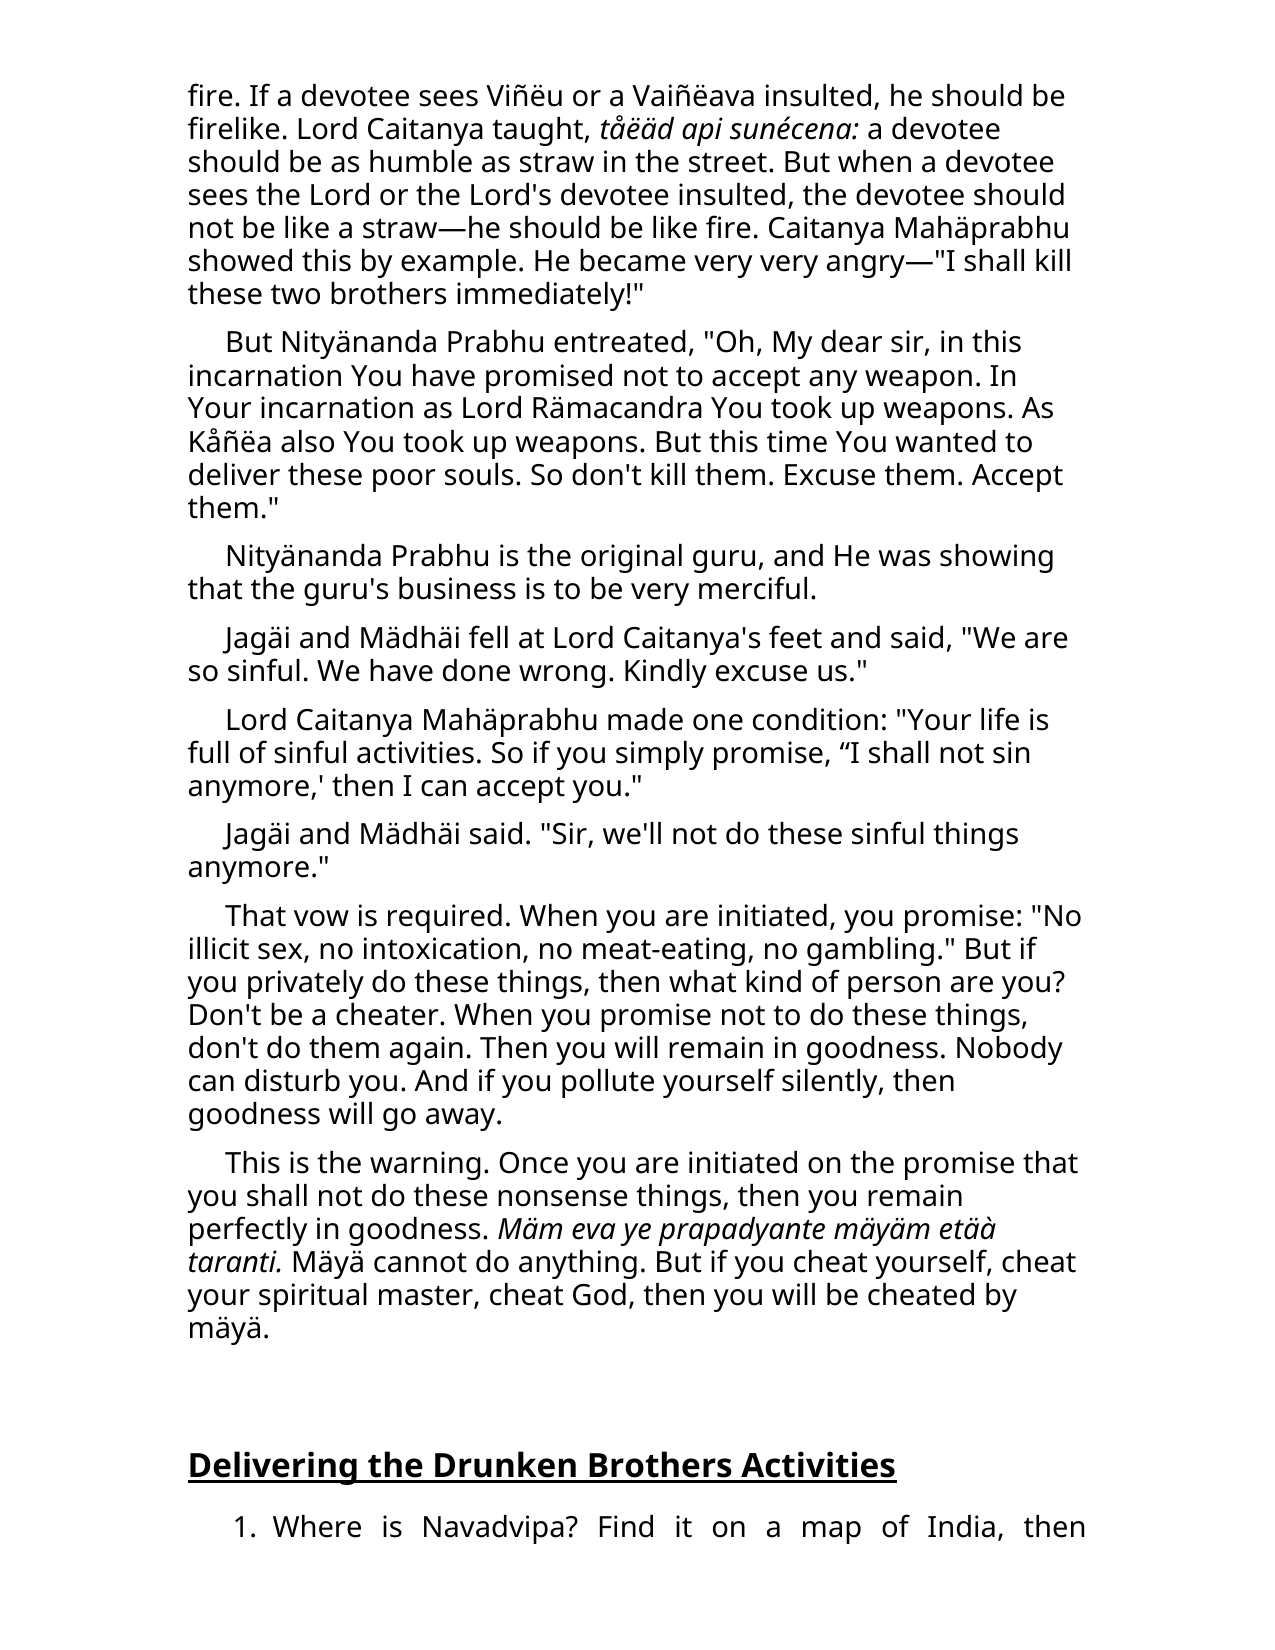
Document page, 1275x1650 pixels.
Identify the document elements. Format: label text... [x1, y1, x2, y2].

list Where is Navadvipa? Find it on a map of India, then [225, 1506, 1087, 1546]
text fire. If a devotee sees Viñëu or a Vaiñëava insulted, he should be firelike. Lord Caitanya taught, tåëäd api sunécena: a devotee should be as humble as straw in the street. But when a devotee sees the Lord or the Lord's devotee insulted, the devotee should not be like a straw—he should be like fire. Caitanya Mahäprabhu showed this by example. He became very very angry—"I shall kill these two brothers immediately!" [187, 75, 1087, 313]
subtitle Delivering the Drunken Brothers Activities [187, 1442, 1087, 1487]
text Lord Caitanya Mahäprabhu made one condition: "Your life is full of sinful activities. So if you simply promise, “I shall not sin anymore,' then I can accept you." [187, 699, 1087, 804]
text Nityänanda Prabhu is the original guru, and He was showing that the guru's business is to be very merciful. [187, 536, 1087, 608]
text But Nityänanda Prabhu entreated, "Oh, My dear sir, in this incarnation You have promised not to accept any weapon. In Your incarnation as Lord Rämacandra You took up weapons. As Kåñëa also You took up weapons. But this time You wanted to deliver these poor souls. So don't kill them. Excuse them. Accept them." [187, 322, 1087, 527]
text Jagäi and Mädhäi said. "Sir, we'll not do these sinful things anymore." [187, 813, 1087, 886]
text Jagäi and Mädhäi fell at Lord Caitanya's feet and said, "We are so sinful. We have done wrong. Kindly excuse us." [187, 617, 1087, 690]
text That vow is required. When you are initiated, you promise: "No illicit sex, no intoxication, no meat-eating, no gambling." But if you privately do these things, then what kind of person are you? Don't be a cheater. When you promise not to do these things, don't do them again. Then you will remain in goodness. Nobody can disturb you. And if you pollute yourself silently, then goodness will go away. [187, 895, 1087, 1133]
text This is the warning. Once you are initiated on the promise that you shall not do these nonsense things, then you remain perfectly in goodness. Mäm eva ye prapadyante mäyäm etäà taranti. Mäyä cannot do anything. But if you cheat yourself, cheat your spiritual master, cheat God, then you will be cheated by mäyä. [187, 1142, 1087, 1347]
